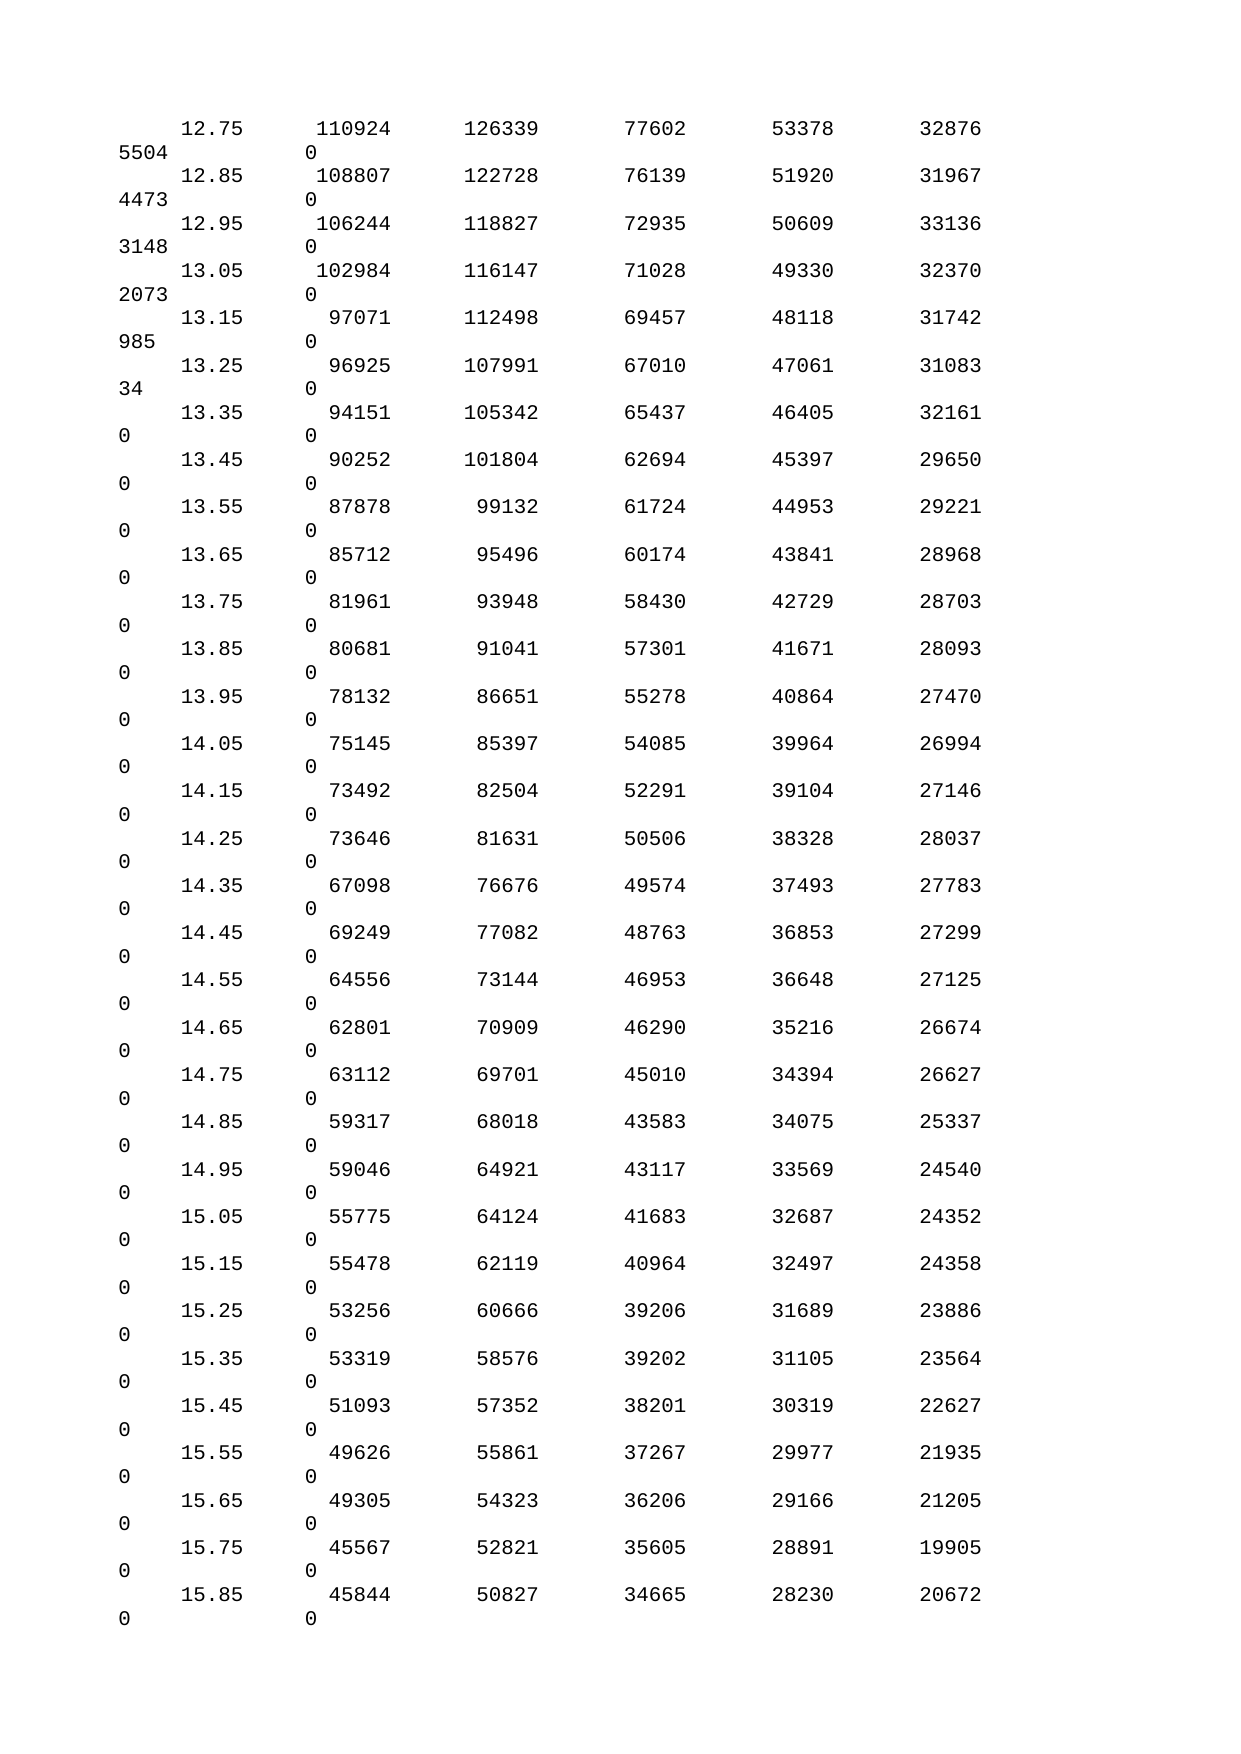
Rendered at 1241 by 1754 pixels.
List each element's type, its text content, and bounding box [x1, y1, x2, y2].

text 14.15 73492 82504 52291 39104 27146 0 0 [118, 780, 1122, 827]
text 13.65 85712 95496 60174 43841 28968 0 0 [118, 544, 1122, 591]
text 13.35 94151 105342 65437 46405 32161 0 0 [118, 402, 1122, 449]
text 14.65 62801 70909 46290 35216 26674 0 0 [118, 1017, 1122, 1064]
text 15.75 45567 52821 35605 28891 19905 0 0 [118, 1537, 1122, 1584]
text 13.25 96925 107991 67010 47061 31083 34 0 [118, 354, 1122, 402]
text 14.95 59046 64921 43117 33569 24540 0 0 [118, 1158, 1122, 1206]
text 14.05 75145 85397 54085 39964 26994 0 0 [118, 733, 1122, 780]
text 13.05 102984 116147 71028 49330 32370 2073 0 [118, 260, 1122, 307]
text 12.95 106244 118827 72935 50609 33136 3148 0 [118, 213, 1122, 260]
text 15.45 51093 57352 38201 30319 22627 0 0 [118, 1395, 1122, 1442]
text 13.55 87878 99132 61724 44953 29221 0 0 [118, 496, 1122, 544]
text 12.75 110924 126339 77602 53378 32876 5504 0 [118, 118, 1122, 165]
text 14.75 63112 69701 45010 34394 26627 0 0 [118, 1064, 1122, 1111]
text 12.85 108807 122728 76139 51920 31967 4473 0 [118, 165, 1122, 213]
text 14.25 73646 81631 50506 38328 28037 0 0 [118, 827, 1122, 875]
text 15.55 49626 55861 37267 29977 21935 0 0 [118, 1442, 1122, 1489]
text 13.15 97071 112498 69457 48118 31742 985 0 [118, 307, 1122, 354]
text 15.15 55478 62119 40964 32497 24358 0 0 [118, 1253, 1122, 1300]
text 14.85 59317 68018 43583 34075 25337 0 0 [118, 1111, 1122, 1158]
text 15.25 53256 60666 39206 31689 23886 0 0 [118, 1300, 1122, 1348]
text 15.85 45844 50827 34665 28230 20672 0 0 [118, 1584, 1122, 1631]
text 13.85 80681 91041 57301 41671 28093 0 0 [118, 638, 1122, 686]
text 15.05 55775 64124 41683 32687 24352 0 0 [118, 1206, 1122, 1253]
text 14.35 67098 76676 49574 37493 27783 0 0 [118, 875, 1122, 922]
text 15.35 53319 58576 39202 31105 23564 0 0 [118, 1348, 1122, 1395]
text 15.65 49305 54323 36206 29166 21205 0 0 [118, 1489, 1122, 1537]
text 13.75 81961 93948 58430 42729 28703 0 0 [118, 591, 1122, 638]
text 13.95 78132 86651 55278 40864 27470 0 0 [118, 686, 1122, 733]
text 14.45 69249 77082 48763 36853 27299 0 0 [118, 922, 1122, 969]
text 13.45 90252 101804 62694 45397 29650 0 0 [118, 449, 1122, 496]
text 14.55 64556 73144 46953 36648 27125 0 0 [118, 969, 1122, 1017]
